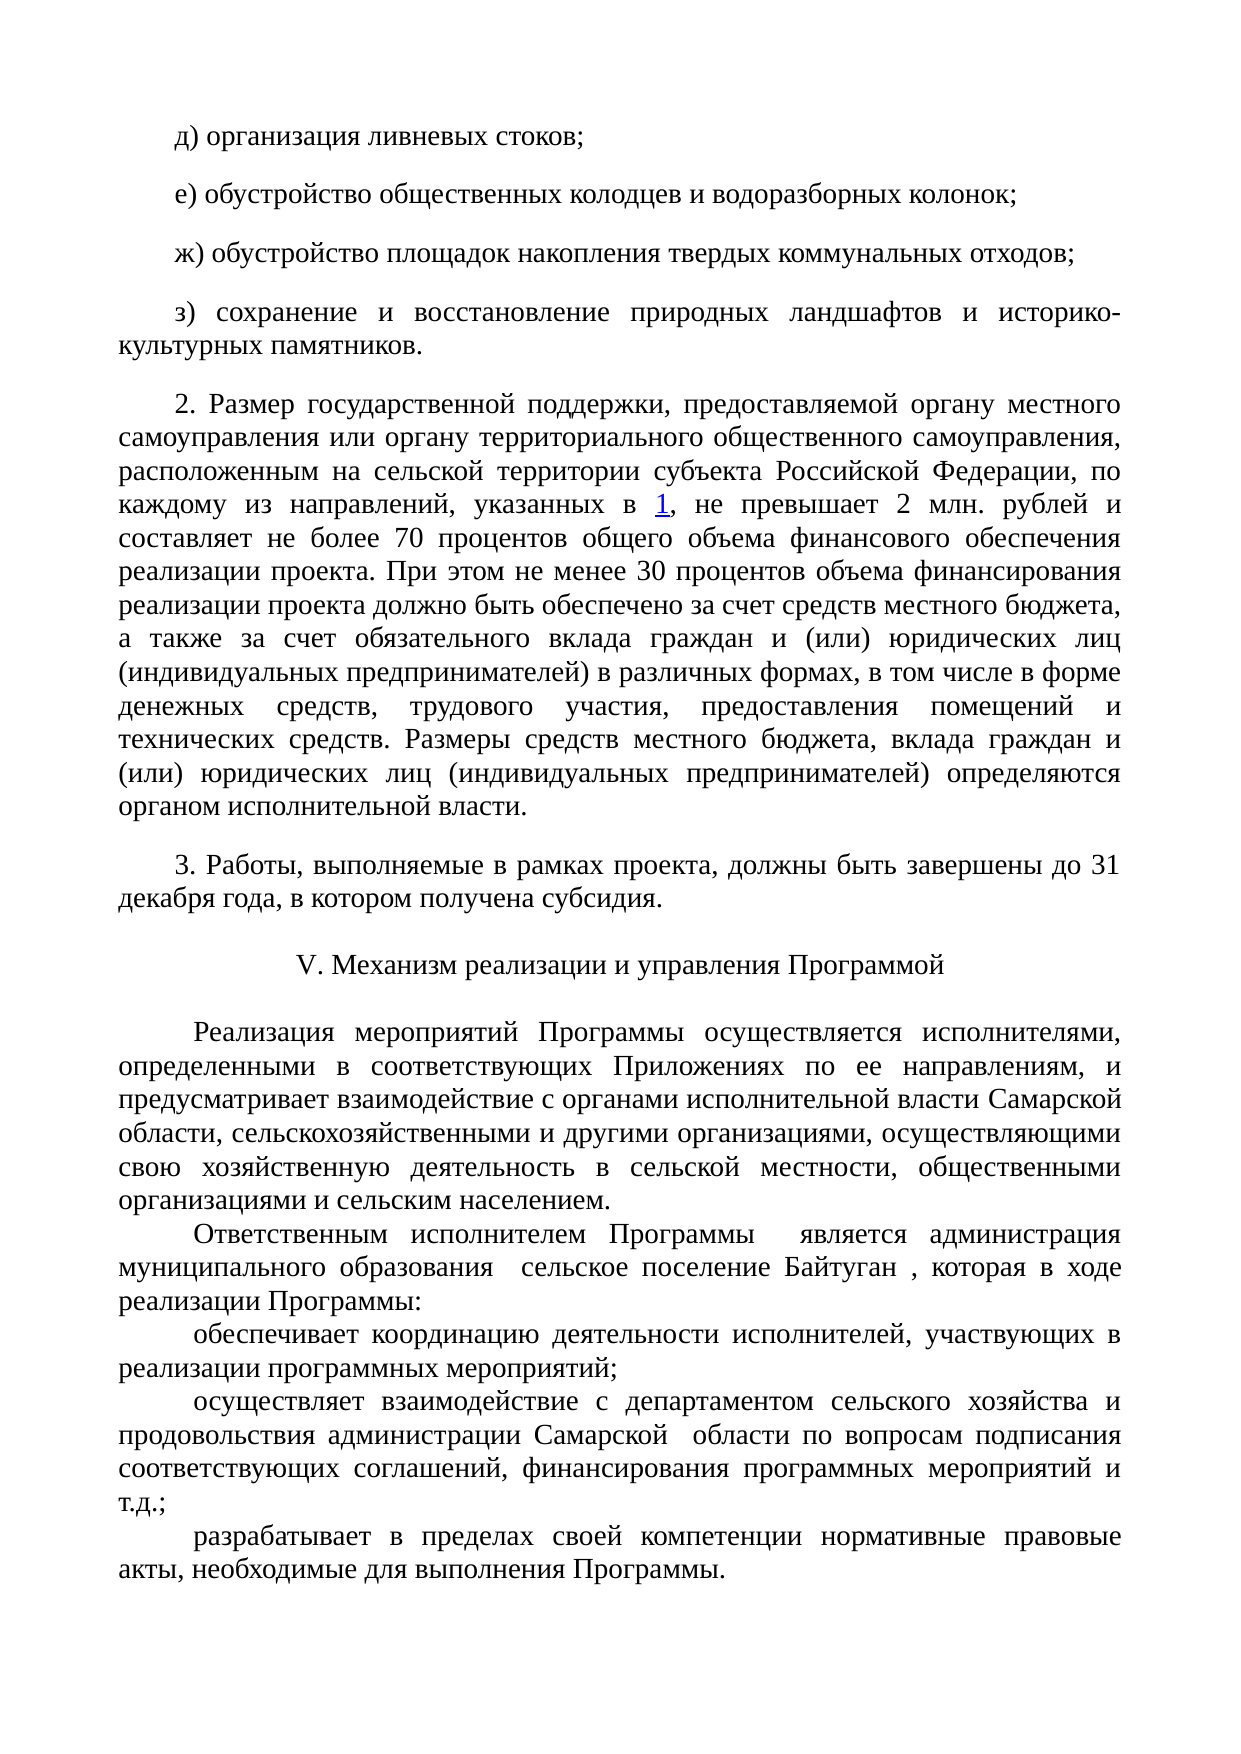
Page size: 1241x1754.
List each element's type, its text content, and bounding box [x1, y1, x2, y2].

text Реализация мероприятий Программы осуществляется исполнителями, определенными в соответствующих Приложениях по ее направлениям, и предусматривает взаимодействие с органами исполнительной власти Самарской области, сельскохозяйственными и другими организациями, осуществляющими свою хозяйственную деятельность в сельской местности, общественными организациями и сельским населением. [118, 1014, 1122, 1216]
text ж) обустройство площадок накопления твердых коммунальных отходов; [118, 235, 1122, 269]
text осуществляет взаимодействие с департаментом сельского хозяйства и продовольствия администрации Самарской области по вопросам подписания соответствующих соглашений, финансирования программных мероприятий и т.д.; [118, 1383, 1122, 1518]
text Ответственным исполнителем Программы является администрация муниципального образования сельское поселение Байтуган , которая в ходе реализации Программы: [118, 1216, 1122, 1316]
text д) организация ливневых стоков; [118, 118, 1122, 152]
text обеспечивает координацию деятельности исполнителей, участвующих в реализации программных мероприятий; [118, 1316, 1122, 1383]
text е) обустройство общественных колодцев и водоразборных колонок; [118, 177, 1122, 210]
text разрабатывает в пределах своей компетенции нормативные правовые акты, необходимые для выполнения Программы. [118, 1518, 1122, 1585]
text V. Механизм реализации и управления Программой [118, 947, 1122, 981]
text з) сохранение и восстановление природных ландшафтов и историко-культурных памятников. [118, 294, 1122, 361]
text 2. Размер государственной поддержки, предоставляемой органу местного самоуправления или органу территориального общественного самоуправления, расположенным на сельской территории субъекта Российской Федерации, по каждому из направлений, указанных в 1, не превышает 2 млн. рублей и составляет не более 70 процентов общего объема финансового обеспечения реализации проекта. При этом не менее 30 процентов объема финансирования реализации проекта должно быть обеспечено за счет средств местного бюджета, а также за счет обязательного вклада граждан и (или) юридических лиц (индивидуальных предпринимателей) в различных формах, в том числе в форме денежных средств, трудового участия, предоставления помещений и технических средств. Размеры средств местного бюджета, вклада граждан и (или) юридических лиц (индивидуальных предпринимателей) определяются органом исполнительной власти. [118, 386, 1122, 822]
text 3. Работы, выполняемые в рамках проекта, должны быть завершены до 31 декабря года, в котором получена субсидия. [118, 847, 1122, 914]
